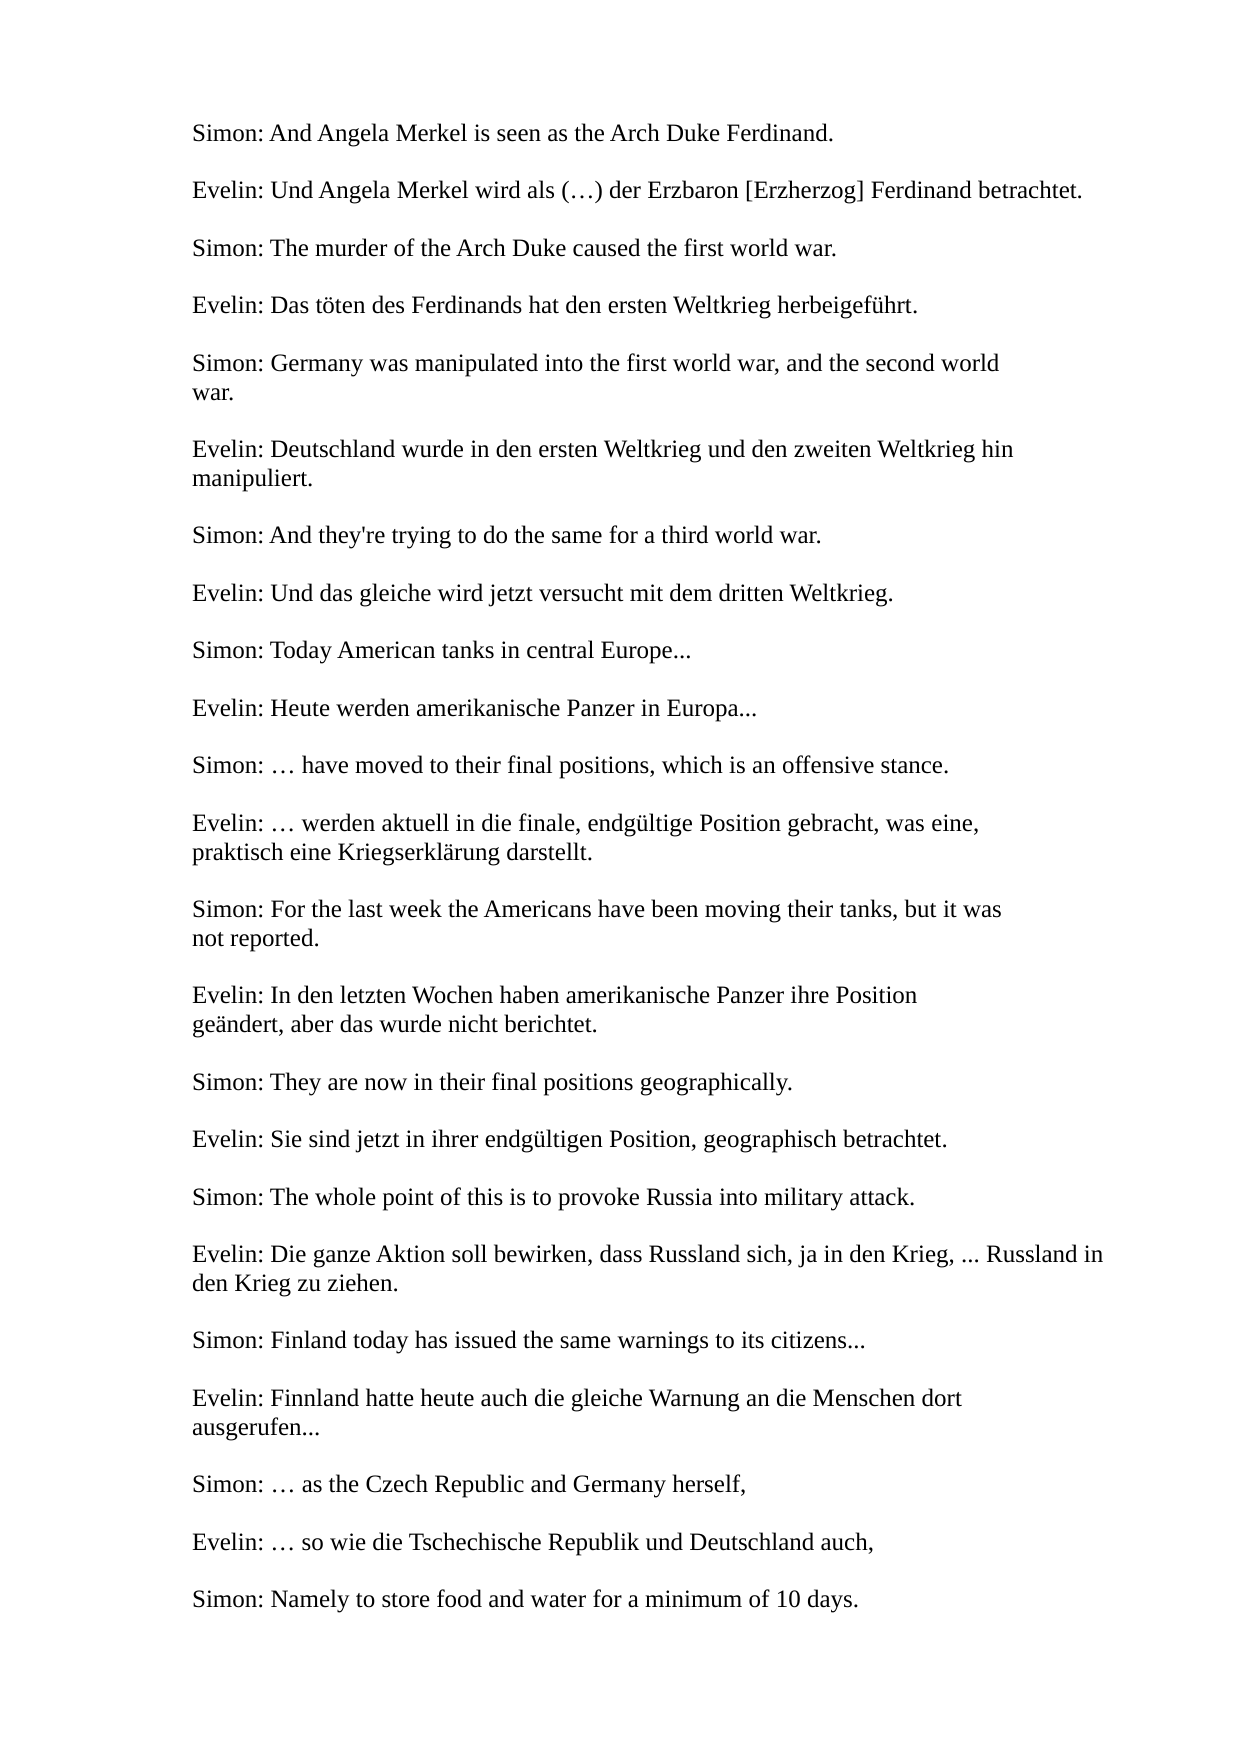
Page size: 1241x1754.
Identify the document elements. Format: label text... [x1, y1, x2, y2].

list geändert, aber das wurde nicht berichtet. [162, 1009, 1122, 1038]
list Evelin: Finnland hatte heute auch die gleiche Warnung an die Menschen dort [162, 1383, 1122, 1412]
list Evelin: … so wie die Tschechische Republik und Deutschland auch, [162, 1527, 1122, 1556]
list manipuliert. [162, 463, 1122, 492]
list not reported. [162, 923, 1122, 952]
list Simon: Finland today has issued the same warnings to its citizens... [162, 1326, 1122, 1354]
list praktisch eine Kriegserklärung darstellt. [162, 837, 1122, 866]
list Simon: The murder of the Arch Duke caused the first world war. [162, 233, 1122, 262]
list Evelin: Das töten des Ferdinands hat den ersten Weltkrieg herbeigeführt. [162, 291, 1122, 319]
list Evelin: Die ganze Aktion soll bewirken, dass Russland sich, ja in den Krieg, ... Russland in den Krieg zu ziehen. [162, 1239, 1122, 1297]
list Evelin: Und das gleiche wird jetzt versucht mit dem dritten Weltkrieg. [162, 578, 1122, 607]
list Evelin: Und Angela Merkel wird als (…) der Erzbaron [Erzherzog] Ferdinand betrachtet. [162, 176, 1122, 204]
list Simon: … as the Czech Republic and Germany herself, [162, 1469, 1122, 1498]
list war. [162, 377, 1122, 406]
list ausgerufen... [162, 1412, 1122, 1441]
list Simon: Germany was manipulated into the first world war, and the second world [162, 348, 1122, 377]
list Simon: Today American tanks in central Europe... [162, 636, 1122, 664]
list Evelin: Deutschland wurde in den ersten Weltkrieg und den zweiten Weltkrieg hin [162, 434, 1122, 463]
list Simon: … have moved to their final positions, which is an offensive stance. [162, 751, 1122, 779]
list Simon: Namely to store food and water for a minimum of 10 days. [162, 1584, 1122, 1613]
list Simon: The whole point of this is to provoke Russia into military attack. [162, 1182, 1122, 1211]
list Evelin: In den letzten Wochen haben amerikanische Panzer ihre Position [162, 981, 1122, 1009]
list Simon: They are now in their final positions geographically. [162, 1067, 1122, 1096]
list Evelin: … werden aktuell in die finale, endgültige Position gebracht, was eine, [162, 808, 1122, 837]
list Simon: And they're trying to do the same for a third world war. [162, 521, 1122, 549]
list Simon: And Angela Merkel is seen as the Arch Duke Ferdinand. [162, 118, 1122, 147]
list Evelin: Sie sind jetzt in ihrer endgültigen Position, geographisch betrachtet. [162, 1124, 1122, 1153]
list Evelin: Heute werden amerikanische Panzer in Europa... [162, 693, 1122, 722]
list Simon: For the last week the Americans have been moving their tanks, but it was [162, 894, 1122, 923]
